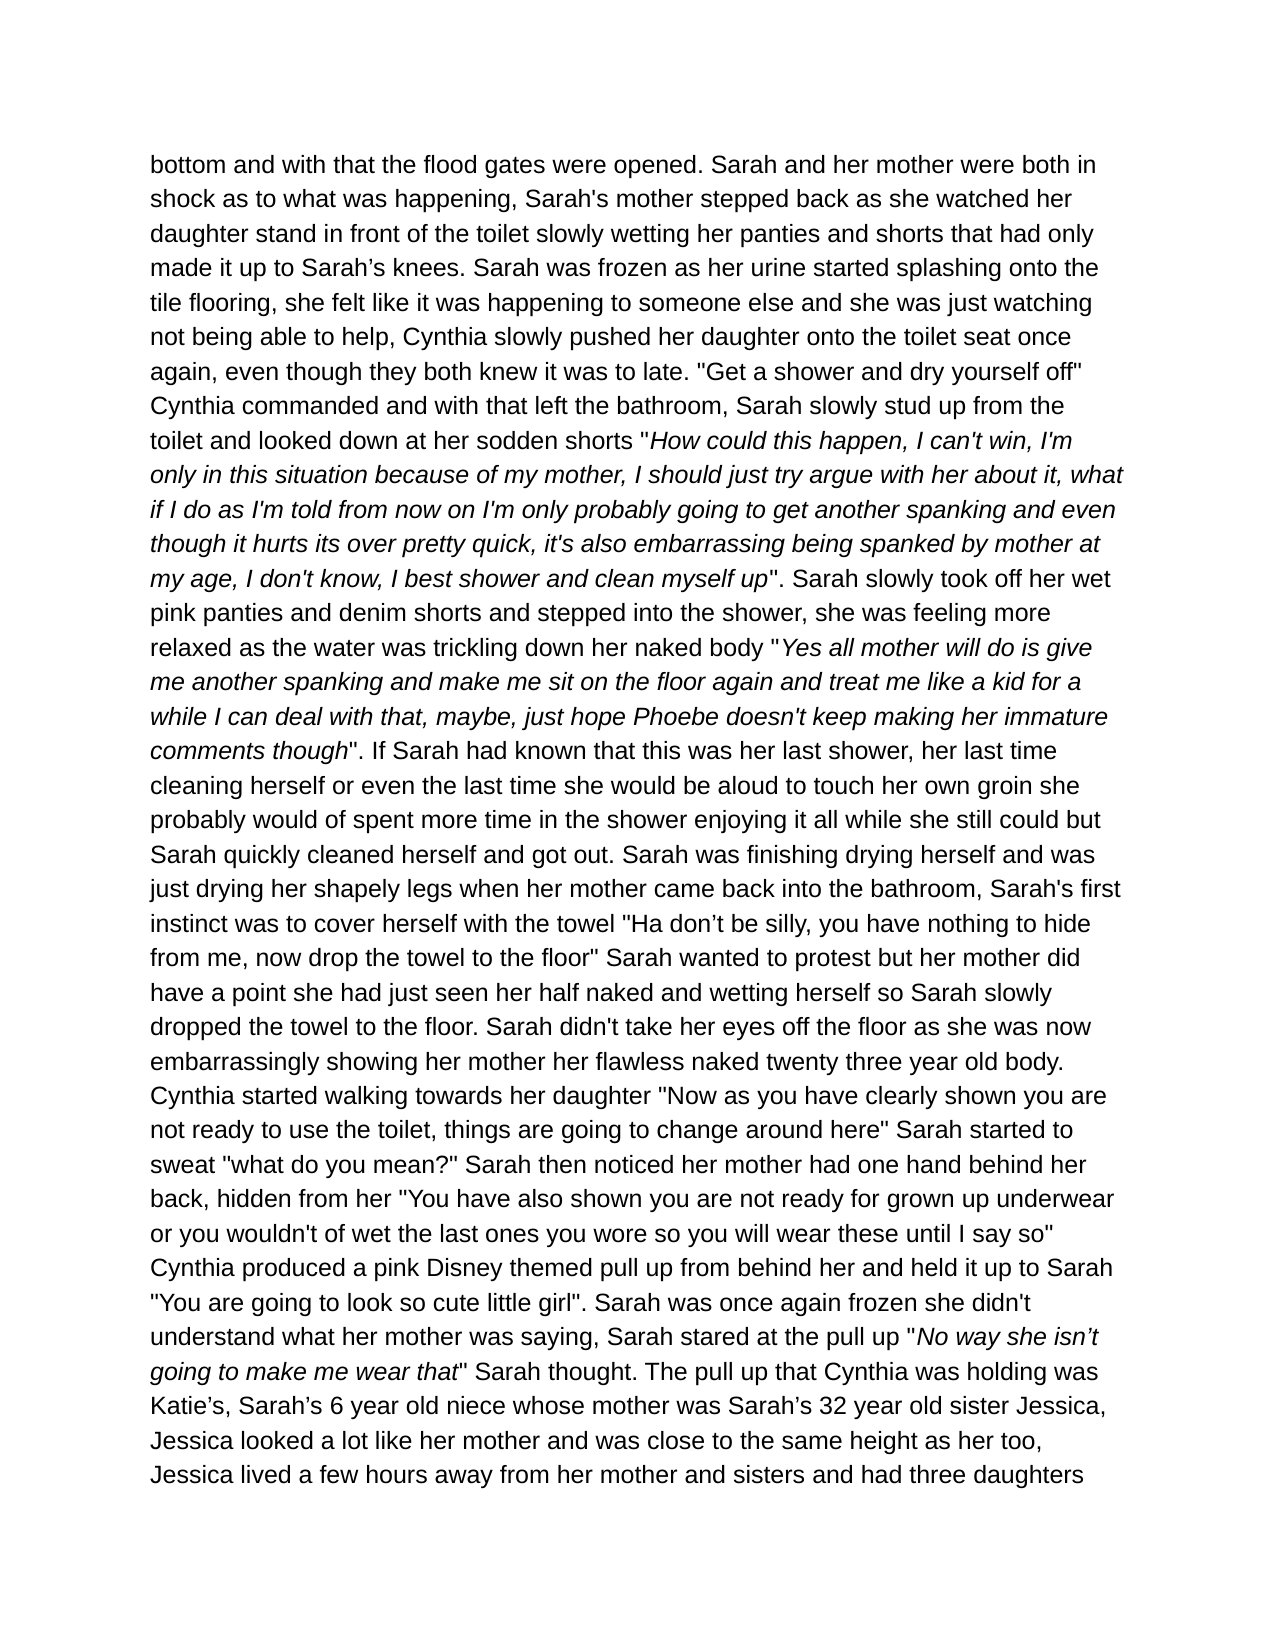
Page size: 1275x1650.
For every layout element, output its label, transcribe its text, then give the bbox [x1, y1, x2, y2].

text bottom and with that the flood gates were opened. Sarah and her mother were both in shock as to what was happening, Sarah's mother stepped back as she watched her daughter stand in front of the toilet slowly wetting her panties and shorts that had only made it up to Sarah’s knees. Sarah was frozen as her urine started splashing onto the tile flooring, she felt like it was happening to someone else and she was just watching not being able to help, Cynthia slowly pushed her daughter onto the toilet seat once again, even though they both knew it was to late. "Get a shower and dry yourself off" Cynthia commanded and with that left the bathroom, Sarah slowly stud up from the toilet and looked down at her sodden shorts "How could this happen, I can't win, I'm only in this situation because of my mother, I should just try argue with her about it, what if I do as I'm told from now on I'm only probably going to get another spanking and even though it hurts its over pretty quick, it's also embarrassing being spanked by mother at my age, I don't know, I best shower and clean myself up". Sarah slowly took off her wet pink panties and denim shorts and stepped into the shower, she was feeling more relaxed as the water was trickling down her naked body "Yes all mother will do is give me another spanking and make me sit on the floor again and treat me like a kid for a while I can deal with that, maybe, just hope Phoebe doesn't keep making her immature comments though". If Sarah had known that this was her last shower, her last time cleaning herself or even the last time she would be aloud to touch her own groin she probably would of spent more time in the shower enjoying it all while she still could but Sarah quickly cleaned herself and got out. Sarah was finishing drying herself and was just drying her shapely legs when her mother came back into the bathroom, Sarah's first instinct was to cover herself with the towel "Ha don’t be silly, you have nothing to hide from me, now drop the towel to the floor" Sarah wanted to protest but her mother did have a point she had just seen her half naked and wetting herself so Sarah slowly dropped the towel to the floor. Sarah didn't take her eyes off the floor as she was now embarrassingly showing her mother her flawless naked twenty three year old body. Cynthia started walking towards her daughter "Now as you have clearly shown you are not ready to use the toilet, things are going to change around here" Sarah started to sweat "what do you mean?" Sarah then noticed her mother had one hand behind her back, hidden from her "You have also shown you are not ready for grown up underwear or you wouldn't of wet the last ones you wore so you will wear these until I say so" Cynthia produced a pink Disney themed pull up from behind her and held it up to Sarah "You are going to look so cute little girl". Sarah was once again frozen she didn't understand what her mother was saying, Sarah stared at the pull up "No way she isn’t going to make me wear that" Sarah thought. The pull up that Cynthia was holding was Katie’s, Sarah’s 6 year old niece whose mother was Sarah’s 32 year old sister Jessica, Jessica looked a lot like her mother and was close to the same height as her too, Jessica lived a few hours away from her mother and sisters and had three daughters [150, 150, 1125, 1489]
